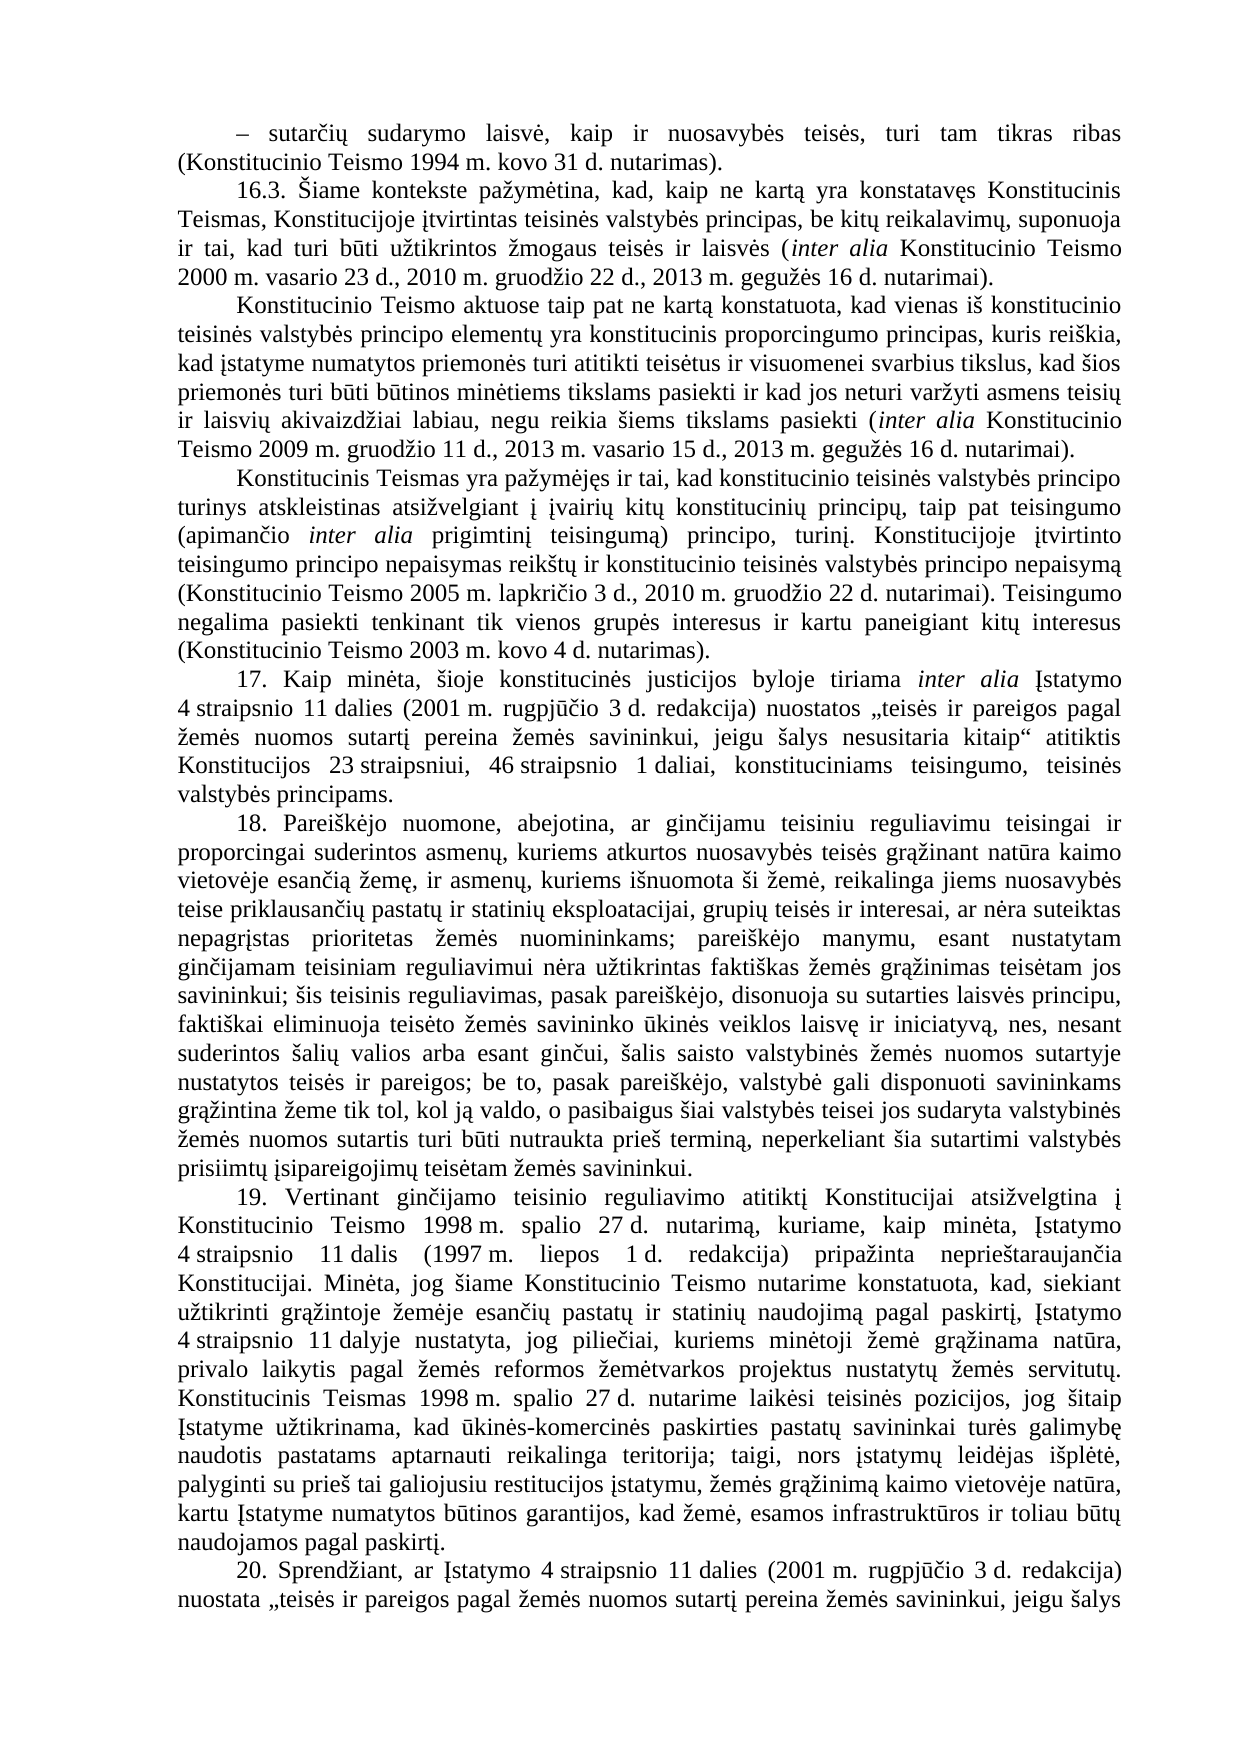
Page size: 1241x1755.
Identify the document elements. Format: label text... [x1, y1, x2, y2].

text 19. Vertinant ginčijamo teisinio reguliavimo atitiktį Konstitucijai atsižvelgtina į Konstitucinio Teismo 1998 m. spalio 27 d. nutarimą, kuriame, kaip minėta, Įstatymo 4 straipsnio 11 dalis (1997 m. liepos 1 d. redakcija) pripažinta neprieštaraujančia Konstitucijai. Minėta, jog šiame Konstitucinio Teismo nutarime konstatuota, kad, siekiant užtikrinti grąžintoje žemėje esančių pastatų ir statinių naudojimą pagal paskirtį, Įstatymo 4 straipsnio 11 dalyje nustatyta, jog piliečiai, kuriems minėtoji žemė grąžinama natūra, privalo laikytis pagal žemės reformos žemėtvarkos projektus nustatytų žemės servitutų. Konstitucinis Teismas 1998 m. spalio 27 d. nutarime laikėsi teisinės pozicijos, jog šitaip Įstatyme užtikrinama, kad ūkinės-komercinės paskirties pastatų savininkai turės galimybę naudotis pastatams aptarnauti reikalinga teritorija; taigi, nors įstatymų leidėjas išplėtė, palyginti su prieš tai galiojusiu restitucijos įstatymu, žemės grąžinimą kaimo vietovėje natūra, kartu Įstatyme numatytos būtinos garantijos, kad žemė, esamos infrastruktūros ir toliau būtų naudojamos pagal paskirtį. [177, 1182, 1122, 1556]
text 18. Pareiškėjo nuomone, abejotina, ar ginčijamu teisiniu reguliavimu teisingai ir proporcingai suderintos asmenų, kuriems atkurtos nuosavybės teisės grąžinant natūra kaimo vietovėje esančią žemę, ir asmenų, kuriems išnuomota ši žemė, reikalinga jiems nuosavybės teise priklausančių pastatų ir statinių eksploatacijai, grupių teisės ir interesai, ar nėra suteiktas nepagrįstas prioritetas žemės nuomininkams; pareiškėjo manymu, esant nustatytam ginčijamam teisiniam reguliavimui nėra užtikrintas faktiškas žemės grąžinimas teisėtam jos savininkui; šis teisinis reguliavimas, pasak pareiškėjo, disonuoja su sutarties laisvės principu, faktiškai eliminuoja teisėto žemės savininko ūkinės veiklos laisvę ir iniciatyvą, nes, nesant suderintos šalių valios arba esant ginčui, šalis saisto valstybinės žemės nuomos sutartyje nustatytos teisės ir pareigos; be to, pasak pareiškėjo, valstybė gali disponuoti savininkams grąžintina žeme tik tol, kol ją valdo, o pasibaigus šiai valstybės teisei jos sudaryta valstybinės žemės nuomos sutartis turi būti nutraukta prieš terminą, neperkeliant šia sutartimi valstybės prisiimtų įsipareigojimų teisėtam žemės savininkui. [177, 808, 1122, 1182]
text 17. Kaip minėta, šioje konstitucinės justicijos byloje tiriama inter alia Įstatymo 4 straipsnio 11 dalies (2001 m. rugpjūčio 3 d. redakcija) nuostatos „teisės ir pareigos pagal žemės nuomos sutartį pereina žemės savininkui, jeigu šalys nesusitaria kitaip“ atitiktis Konstitucijos 23 straipsniui, 46 straipsnio 1 daliai, konstituciniams teisingumo, teisinės valstybės principams. [177, 664, 1122, 808]
text 16.3. Šiame kontekste pažymėtina, kad, kaip ne kartą yra konstatavęs Konstitucinis Teismas, Konstitucijoje įtvirtintas teisinės valstybės principas, be kitų reikalavimų, suponuoja ir tai, kad turi būti užtikrintos žmogaus teisės ir laisvės (inter alia Konstitucinio Teismo 2000 m. vasario 23 d., 2010 m. gruodžio 22 d., 2013 m. gegužės 16 d. nutarimai). [177, 176, 1122, 291]
text Konstitucinis Teismas yra pažymėjęs ir tai, kad konstitucinio teisinės valstybės principo turinys atskleistinas atsižvelgiant į įvairių kitų konstitucinių principų, taip pat teisingumo (apimančio inter alia prigimtinį teisingumą) principo, turinį. Konstitucijoje įtvirtinto teisingumo principo nepaisymas reikštų ir konstitucinio teisinės valstybės principo nepaisymą (Konstitucinio Teismo 2005 m. lapkričio 3 d., 2010 m. gruodžio 22 d. nutarimai). Teisingumo negalima pasiekti tenkinant tik vienos grupės interesus ir kartu paneigiant kitų interesus (Konstitucinio Teismo 2003 m. kovo 4 d. nutarimas). [177, 463, 1122, 664]
text – sutarčių sudarymo laisvė, kaip ir nuosavybės teisės, turi tam tikras ribas (Konstitucinio Teismo 1994 m. kovo 31 d. nutarimas). [177, 118, 1122, 176]
text Konstitucinio Teismo aktuose taip pat ne kartą konstatuota, kad vienas iš konstitucinio teisinės valstybės principo elementų yra konstitucinis proporcingumo principas, kuris reiškia, kad įstatyme numatytos priemonės turi atitikti teisėtus ir visuomenei svarbius tikslus, kad šios priemonės turi būti būtinos minėtiems tikslams pasiekti ir kad jos neturi varžyti asmens teisių ir laisvių akivaizdžiai labiau, negu reikia šiems tikslams pasiekti (inter alia Konstitucinio Teismo 2009 m. gruodžio 11 d., 2013 m. vasario 15 d., 2013 m. gegužės 16 d. nutarimai). [177, 291, 1122, 463]
text 20. Sprendžiant, ar Įstatymo 4 straipsnio 11 dalies (2001 m. rugpjūčio 3 d. redakcija) nuostata „teisės ir pareigos pagal žemės nuomos sutartį pereina žemės savininkui, jeigu šalys [177, 1556, 1122, 1613]
